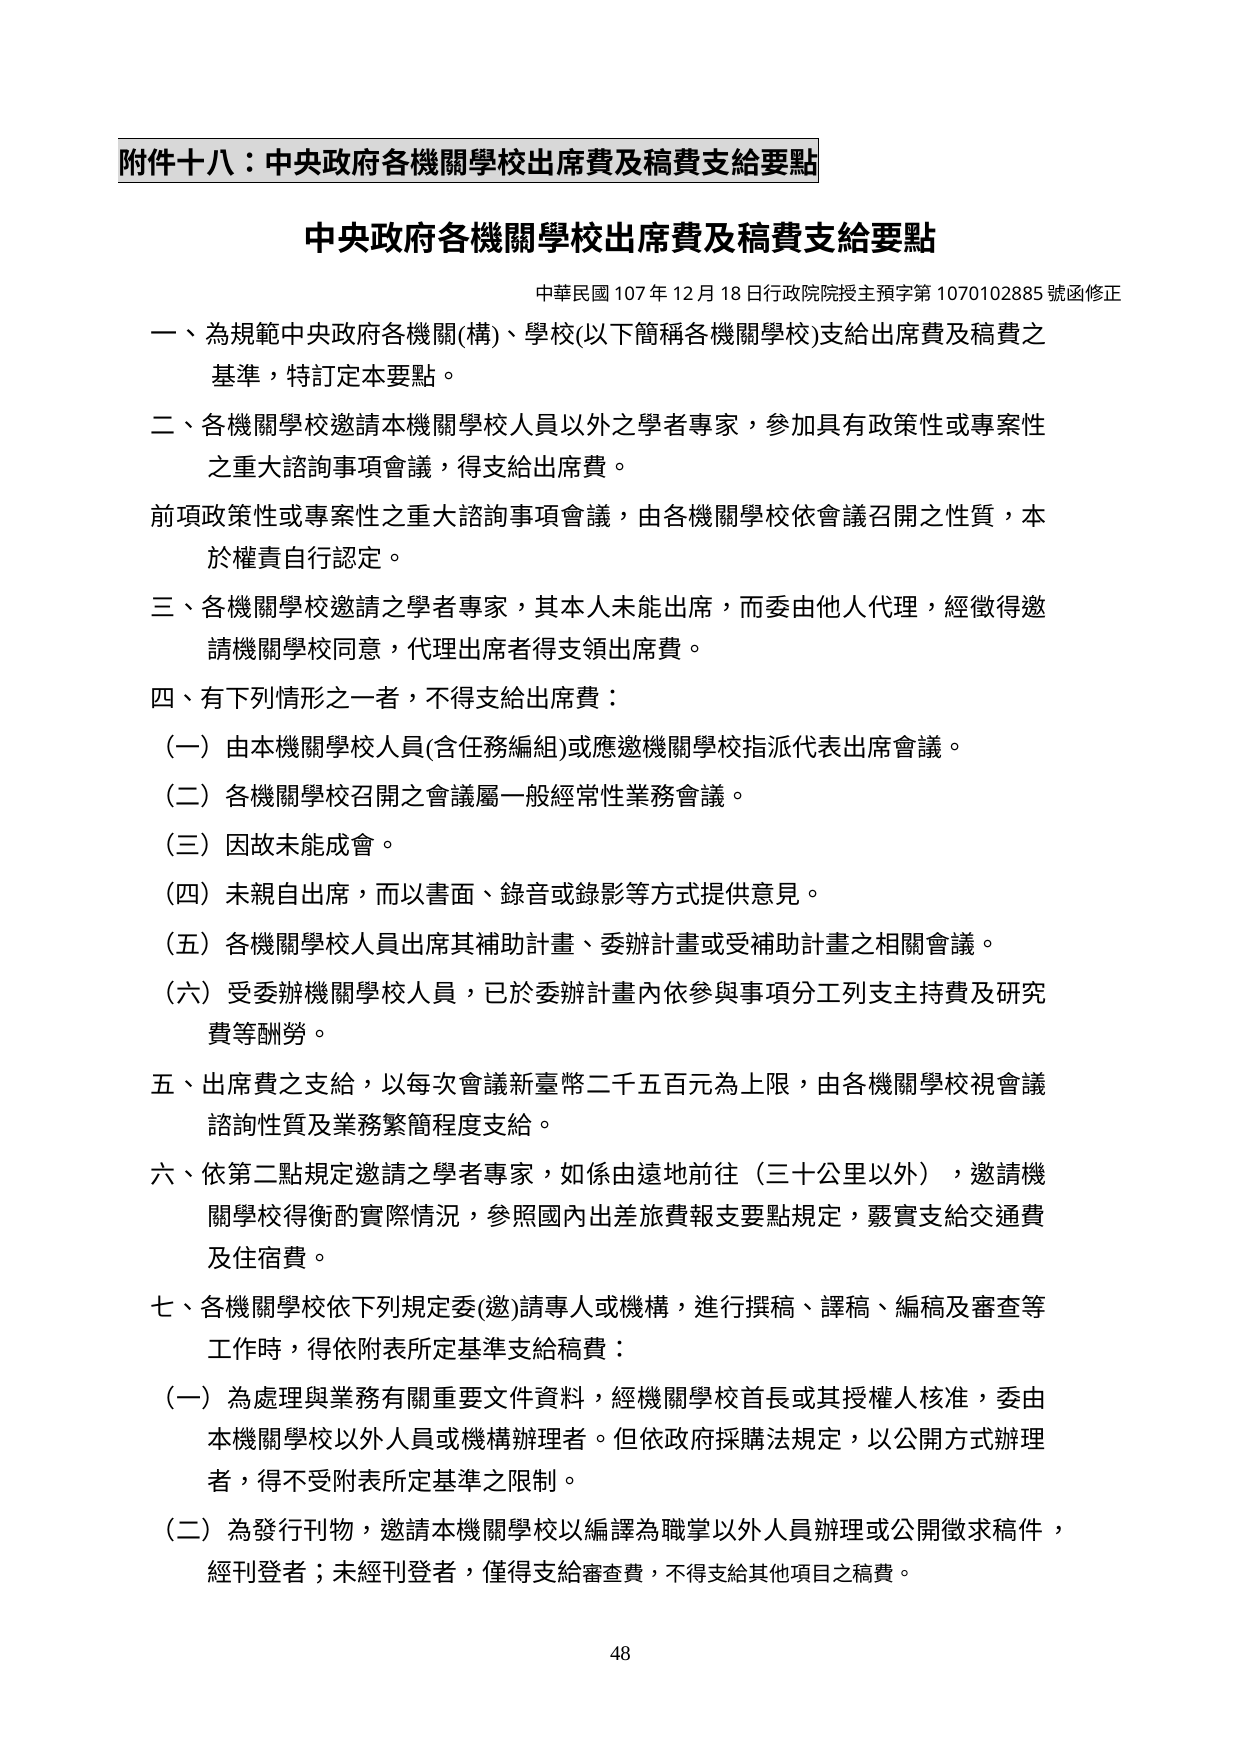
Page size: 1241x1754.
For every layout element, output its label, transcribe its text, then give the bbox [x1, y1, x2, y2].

text 一、為規範中央政府各機關(構)、學校(以下簡稱各機關學校)支給出席費及稿費之基準，特訂定本要點。 [150, 311, 1047, 394]
text （五）各機關學校人員出席其補助計畫、委辦計畫或受補助計畫之相關會議。 [150, 920, 1047, 961]
text 中華民國107年12月18日行政院院授主預字第1070102885號函修正 [118, 273, 1122, 311]
text 七、各機關學校依下列規定委(邀)請專人或機構，進行撰稿、譯稿、編稿及審查等工作時，得依附表所定基準支給稿費： [150, 1283, 1047, 1366]
text 中央政府各機關學校出席費及稿費支給要點 [118, 198, 1122, 273]
text （一）為處理與業務有關重要文件資料，經機關學校首長或其授權人核准，委由本機關學校以外人員或機構辦理者。但依政府採購法規定，以公開方式辦理者，得不受附表所定基準之限制。 [150, 1374, 1047, 1499]
text （二）為發行刊物，邀請本機關學校以編譯為職掌以外人員辦理或公開徵求稿件，經刊登者；未經刊登者，僅得支給審查費，不得支給其他項目之稿費。 [150, 1506, 1047, 1590]
text （一）由本機關學校人員(含任務編組)或應邀機關學校指派代表出席會議。 [150, 723, 1047, 765]
text 五、出席費之支給，以每次會議新臺幣二千五百元為上限，由各機關學校視會議諮詢性質及業務繁簡程度支給。 [150, 1060, 1047, 1143]
text 四、有下列情形之一者，不得支給出席費： [150, 674, 1047, 716]
text （二）各機關學校召開之會議屬一般經常性業務會議。 [150, 772, 1047, 814]
text （三）因故未能成會。 [150, 821, 1047, 863]
text 三、各機關學校邀請之學者專家，其本人未能出席，而委由他人代理，經徵得邀請機關學校同意，代理出席者得支領出席費。 [150, 583, 1047, 666]
text 前項政策性或專案性之重大諮詢事項會議，由各機關學校依會議召開之性質，本於權責自行認定。 [150, 492, 1047, 576]
text 二、各機關學校邀請本機關學校人員以外之學者專家，參加具有政策性或專案性之重大諮詢事項會議，得支給出席費。 [150, 401, 1047, 485]
text 六、依第二點規定邀請之學者專家，如係由遠地前往（三十公里以外），邀請機關學校得衡酌實際情況，參照國內出差旅費報支要點規定，覈實支給交通費及住宿費。 [150, 1151, 1047, 1276]
text （六）受委辦機關學校人員，已於委辦計畫內依參與事項分工列支主持費及研究費等酬勞。 [150, 969, 1047, 1052]
subtitle 附件十八：中央政府各機關學校出席費及稿費支給要點 [118, 123, 1119, 198]
text （四）未親自出席，而以書面、錄音或錄影等方式提供意見。 [150, 871, 1047, 912]
